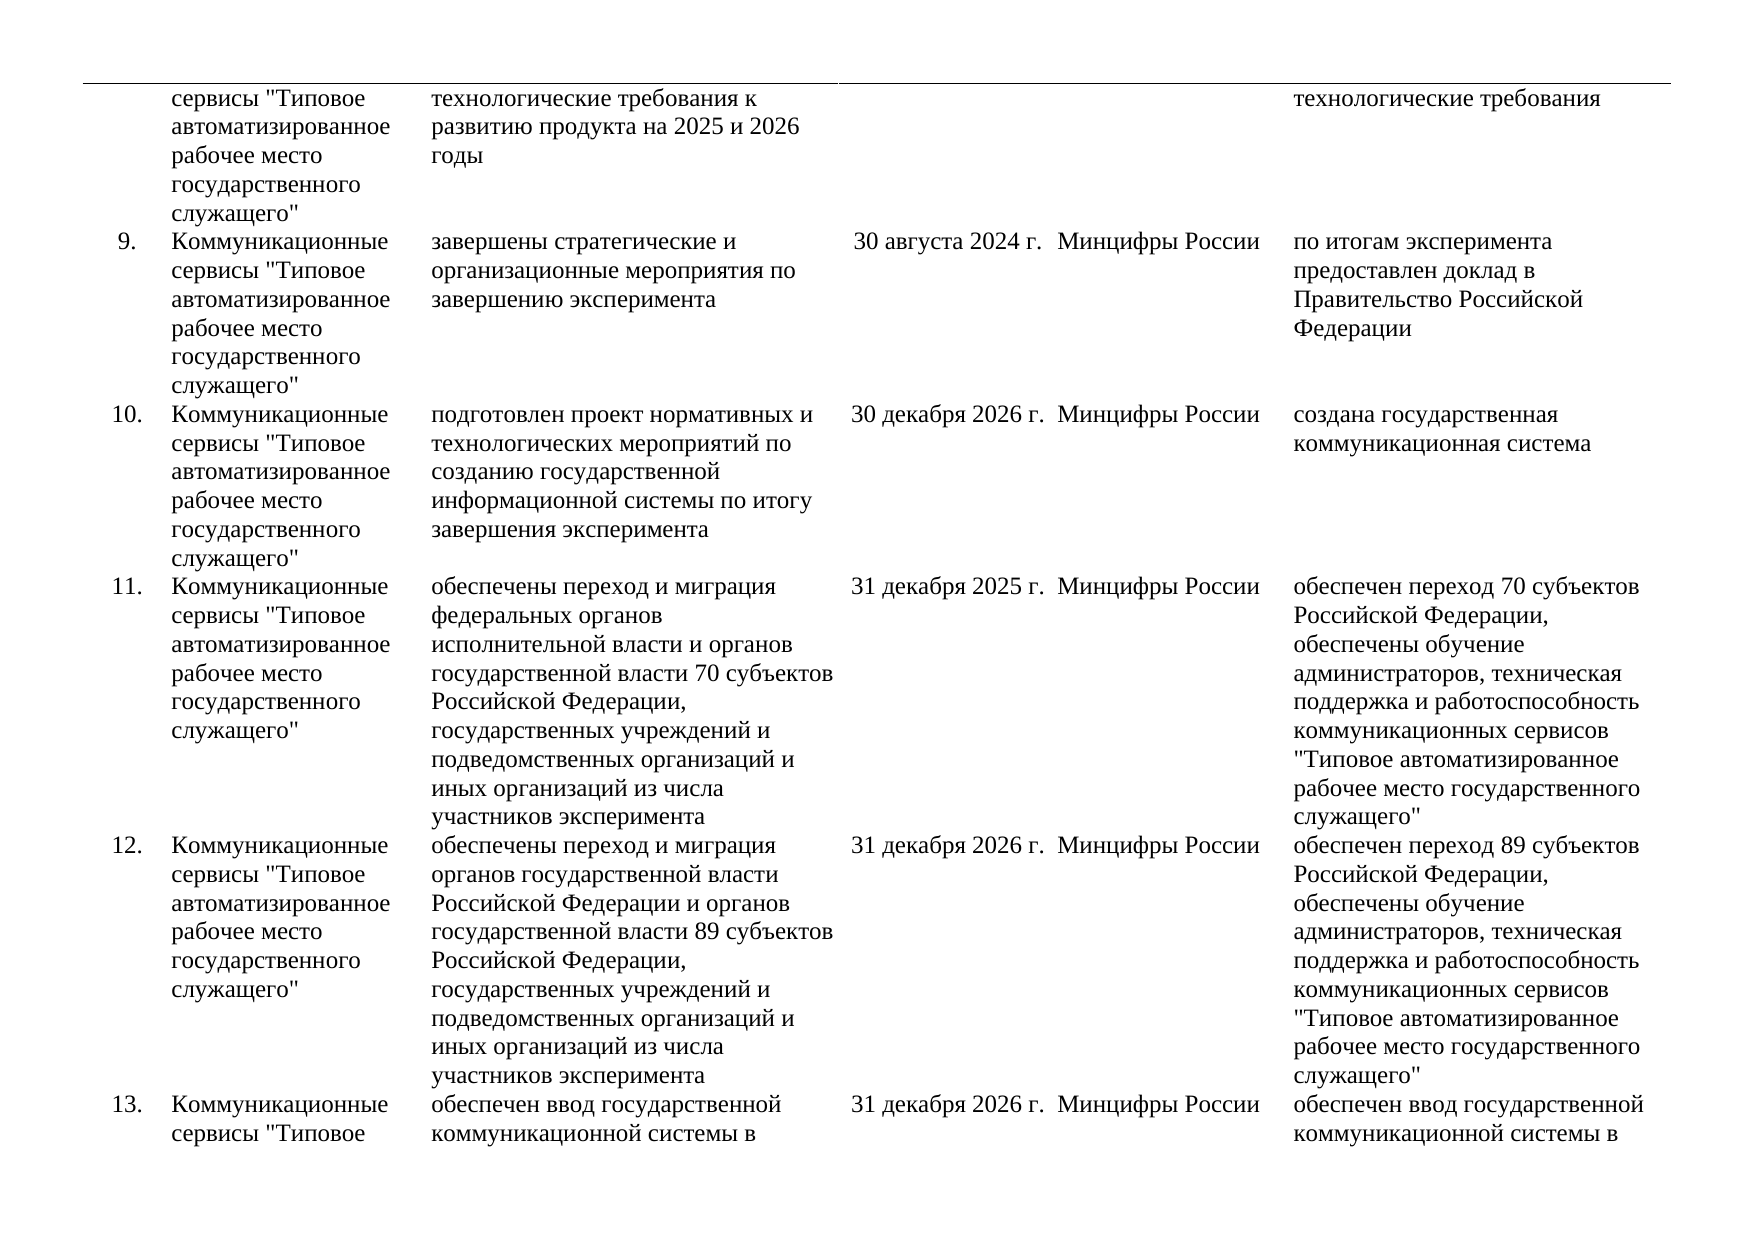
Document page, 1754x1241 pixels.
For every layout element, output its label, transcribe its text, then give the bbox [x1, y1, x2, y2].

table_cell обеспечен переход 89 субъектов Российской Федерации, обеспечены обучение администраторов, техническая поддержка и работоспособность коммуникационных сервисов "Типовое автоматизированное рабочее место государственного служащего" [1293, 830, 1671, 1089]
table_cell [1057, 84, 1293, 226]
table_cell обеспечен переход 70 субъектов Российской Федерации, обеспечены обучение администраторов, техническая поддержка и работоспособность коммуникационных сервисов "Типовое автоматизированное рабочее место государственного служащего" [1293, 571, 1671, 830]
table_cell 13. [83, 1089, 171, 1146]
table_cell обеспечен ввод государственной коммуникационной системы в [431, 1089, 838, 1146]
table_cell обеспечены переход и миграция органов государственной власти Российской Федерации и органов государственной власти 89 субъектов Российской Федерации, государственных учреждений и подведомственных организаций и иных организаций из числа участников эксперимента [431, 830, 838, 1089]
table_cell 12. [83, 830, 171, 1089]
table_cell [83, 84, 171, 226]
table_cell 31 декабря 2026 г. [839, 830, 1057, 1089]
table_cell сервисы "Типовое автоматизированное рабочее место государственного служащего" [171, 84, 431, 226]
table_cell 30 декабря 2026 г. [839, 399, 1057, 571]
table_cell Минцифры России [1057, 1089, 1293, 1146]
table_cell технологические требования к развитию продукта на 2025 и 2026 годы [431, 84, 838, 226]
table_cell технологические требования [1293, 84, 1671, 226]
table_cell Коммуникационные сервисы "Типовое автоматизированное рабочее место государственного служащего" [171, 226, 431, 399]
table_cell завершены стратегические и организационные мероприятия по завершению эксперимента [431, 226, 838, 399]
table_cell по итогам эксперимента предоставлен доклад в Правительство Российской Федерации [1293, 226, 1671, 399]
table_cell Коммуникационные сервисы "Типовое автоматизированное рабочее место государственного служащего" [171, 571, 431, 830]
table_cell 31 декабря 2026 г. [839, 1089, 1057, 1146]
table_cell 10. [83, 399, 171, 571]
table_cell Коммуникационные сервисы "Типовое автоматизированное рабочее место государственного служащего" [171, 830, 431, 1089]
table_cell создана государственная коммуникационная система [1293, 399, 1671, 571]
table_cell Минцифры России [1057, 226, 1293, 399]
table_cell Коммуникационные сервисы "Типовое [171, 1089, 431, 1146]
table_cell 9. [83, 226, 171, 399]
table_cell [839, 84, 1057, 226]
table_cell Минцифры России [1057, 830, 1293, 1089]
table_cell обеспечены переход и миграция федеральных органов исполнительной власти и органов государственной власти 70 субъектов Российской Федерации, государственных учреждений и подведомственных организаций и иных организаций из числа участников эксперимента [431, 571, 838, 830]
table_cell 30 августа 2024 г. [839, 226, 1057, 399]
table_cell Минцифры России [1057, 571, 1293, 830]
table_cell Минцифры России [1057, 399, 1293, 571]
table_cell 11. [83, 571, 171, 830]
table_cell Коммуникационные сервисы "Типовое автоматизированное рабочее место государственного служащего" [171, 399, 431, 571]
table_cell обеспечен ввод государственной коммуникационной системы в [1293, 1089, 1671, 1146]
table_cell подготовлен проект нормативных и технологических мероприятий по созданию государственной информационной системы по итогу завершения эксперимента [431, 399, 838, 571]
table_cell 31 декабря 2025 г. [839, 571, 1057, 830]
